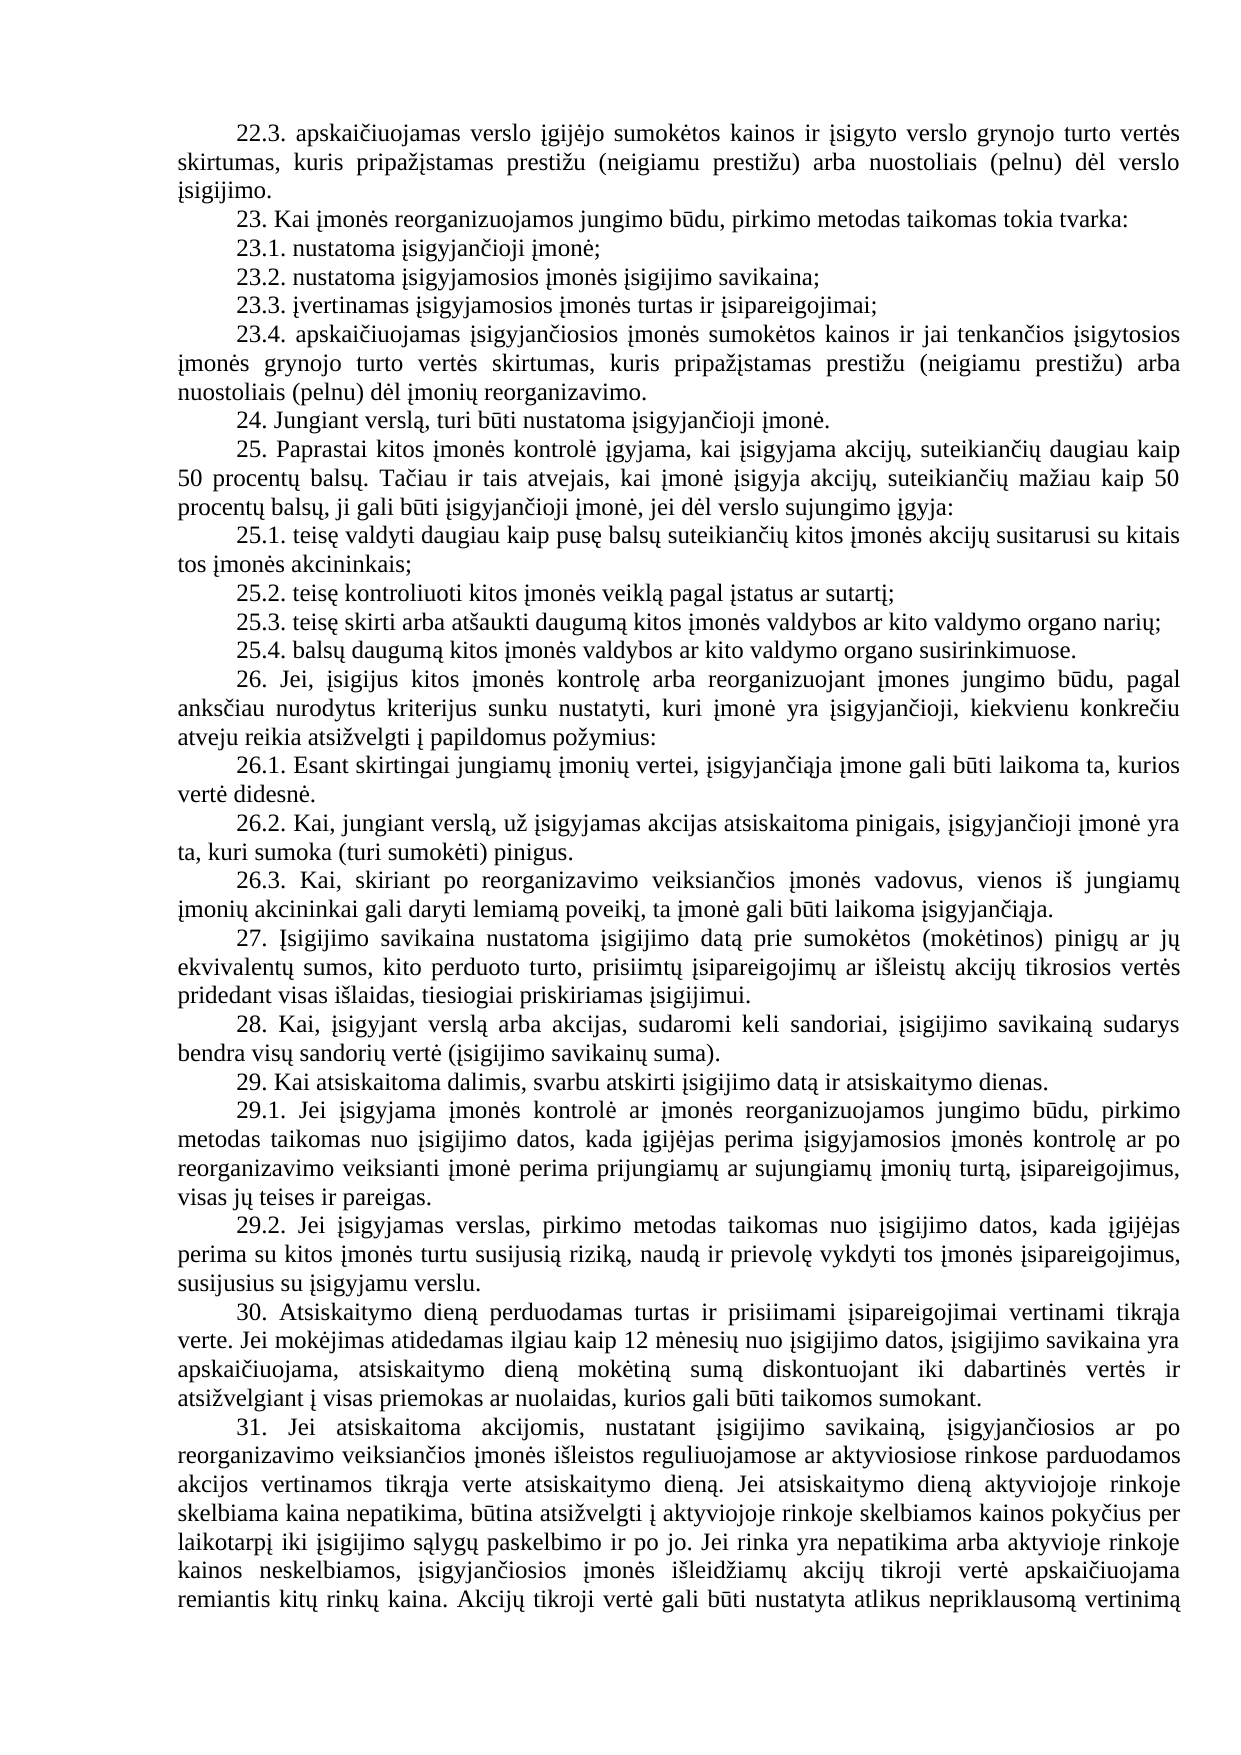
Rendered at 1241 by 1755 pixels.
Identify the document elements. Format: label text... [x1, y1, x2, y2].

text 25.2. teisę kontroliuoti kitos įmonės veiklą pagal įstatus ar sutartį; [177, 578, 1181, 607]
text 25.3. teisę skirti arba atšaukti daugumą kitos įmonės valdybos ar kito valdymo organo narių; [177, 607, 1181, 636]
text 25.4. balsų daugumą kitos įmonės valdybos ar kito valdymo organo susirinkimuose. [177, 636, 1181, 664]
text 29.2. Jei įsigyjamas verslas, pirkimo metodas taikomas nuo įsigijimo datos, kada įgijėjas perima su kitos įmonės turtu susijusią riziką, naudą ir prievolę vykdyti tos įmonės įsipareigojimus, susijusius su įsigyjamu verslu. [177, 1211, 1181, 1297]
text 22.3. apskaičiuojamas verslo įgijėjo sumokėtos kainos ir įsigyto verslo grynojo turto vertės skirtumas, kuris pripažįstamas prestižu (neigiamu prestižu) arba nuostoliais (pelnu) dėl verslo įsigijimo. [177, 118, 1181, 204]
text 28. Kai, įsigyjant verslą arba akcijas, sudaromi keli sandoriai, įsigijimo savikainą sudarys bendra visų sandorių vertė (įsigijimo savikainų suma). [177, 1009, 1181, 1067]
text 23.4. apskaičiuojamas įsigyjančiosios įmonės sumokėtos kainos ir jai tenkančios įsigytosios įmonės grynojo turto vertės skirtumas, kuris pripažįstamas prestižu (neigiamu prestižu) arba nuostoliais (pelnu) dėl įmonių reorganizavimo. [177, 319, 1181, 406]
text 24. Jungiant verslą, turi būti nustatoma įsigyjančioji įmonė. [177, 406, 1181, 434]
text 29. Kai atsiskaitoma dalimis, svarbu atskirti įsigijimo datą ir atsiskaitymo dienas. [177, 1067, 1181, 1096]
text 31. Jei atsiskaitoma akcijomis, nustatant įsigijimo savikainą, įsigyjančiosios ar po reorganizavimo veiksiančios įmonės išleistos reguliuojamose ar aktyviosiose rinkose parduodamos akcijos vertinamos tikrąja verte atsiskaitymo dieną. Jei atsiskaitymo dieną aktyviojoje rinkoje skelbiama kaina nepatikima, būtina atsižvelgti į aktyviojoje rinkoje skelbiamos kainos pokyčius per laikotarpį iki įsigijimo sąlygų paskelbimo ir po jo. Jei rinka yra nepatikima arba aktyvioje rinkoje kainos neskelbiamos, įsigyjančiosios įmonės išleidžiamų akcijų tikroji vertė apskaičiuojama remiantis kitų rinkų kaina. Akcijų tikroji vertė gali būti nustatyta atlikus nepriklausomą vertinimą [177, 1412, 1181, 1613]
text 26. Jei, įsigijus kitos įmonės kontrolę arba reorganizuojant įmones jungimo būdu, pagal anksčiau nurodytus kriterijus sunku nustatyti, kuri įmonė yra įsigyjančioji, kiekvienu konkrečiu atveju reikia atsižvelgti į papildomus požymius: [177, 664, 1181, 751]
text 23.3. įvertinamas įsigyjamosios įmonės turtas ir įsipareigojimai; [177, 291, 1181, 319]
text 26.2. Kai, jungiant verslą, už įsigyjamas akcijas atsiskaitoma pinigais, įsigyjančioji įmonė yra ta, kuri sumoka (turi sumokėti) pinigus. [177, 808, 1181, 866]
text 23. Kai įmonės reorganizuojamos jungimo būdu, pirkimo metodas taikomas tokia tvarka: [177, 204, 1181, 233]
text 27. Įsigijimo savikaina nustatoma įsigijimo datą prie sumokėtos (mokėtinos) pinigų ar jų ekvivalentų sumos, kito perduoto turto, prisiimtų įsipareigojimų ar išleistų akcijų tikrosios vertės pridedant visas išlaidas, tiesiogiai priskiriamas įsigijimui. [177, 923, 1181, 1009]
text 30. Atsiskaitymo dieną perduodamas turtas ir prisiimami įsipareigojimai vertinami tikrąja verte. Jei mokėjimas atidedamas ilgiau kaip 12 mėnesių nuo įsigijimo datos, įsigijimo savikaina yra apskaičiuojama, atsiskaitymo dieną mokėtiną sumą diskontuojant iki dabartinės vertės ir atsižvelgiant į visas priemokas ar nuolaidas, kurios gali būti taikomos sumokant. [177, 1297, 1181, 1412]
text 25.1. teisę valdyti daugiau kaip pusę balsų suteikiančių kitos įmonės akcijų susitarusi su kitais tos įmonės akcininkais; [177, 521, 1181, 578]
text 26.3. Kai, skiriant po reorganizavimo veiksiančios įmonės vadovus, vienos iš jungiamų įmonių akcininkai gali daryti lemiamą poveikį, ta įmonė gali būti laikoma įsigyjančiąja. [177, 866, 1181, 923]
text 23.2. nustatoma įsigyjamosios įmonės įsigijimo savikaina; [177, 262, 1181, 291]
text 29.1. Jei įsigyjama įmonės kontrolė ar įmonės reorganizuojamos jungimo būdu, pirkimo metodas taikomas nuo įsigijimo datos, kada įgijėjas perima įsigyjamosios įmonės kontrolę ar po reorganizavimo veiksianti įmonė perima prijungiamų ar sujungiamų įmonių turtą, įsipareigojimus, visas jų teises ir pareigas. [177, 1096, 1181, 1211]
text 25. Paprastai kitos įmonės kontrolė įgyjama, kai įsigyjama akcijų, suteikiančių daugiau kaip 50 procentų balsų. Tačiau ir tais atvejais, kai įmonė įsigyja akcijų, suteikiančių mažiau kaip 50 procentų balsų, ji gali būti įsigyjančioji įmonė, jei dėl verslo sujungimo įgyja: [177, 434, 1181, 521]
text 26.1. Esant skirtingai jungiamų įmonių vertei, įsigyjančiąja įmone gali būti laikoma ta, kurios vertė didesnė. [177, 751, 1181, 808]
text 23.1. nustatoma įsigyjančioji įmonė; [177, 233, 1181, 262]
